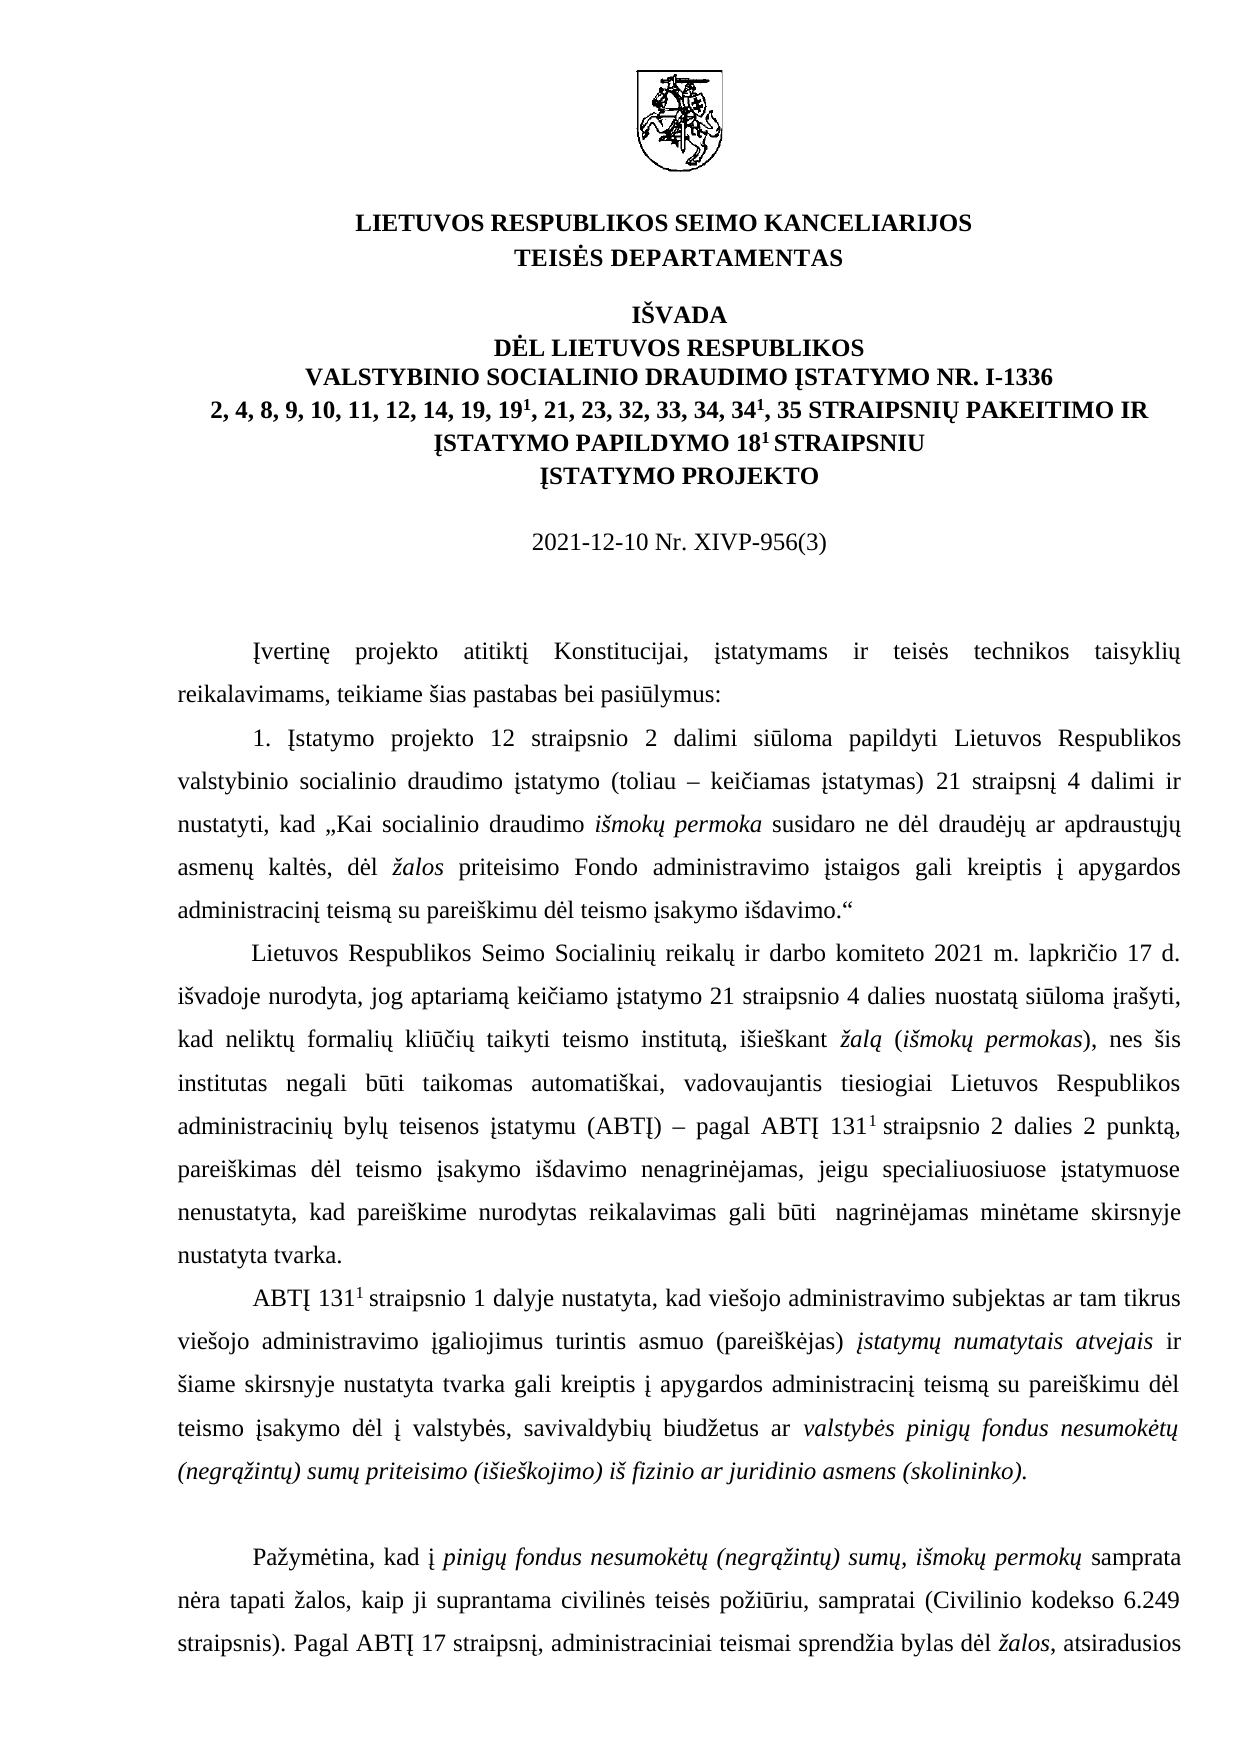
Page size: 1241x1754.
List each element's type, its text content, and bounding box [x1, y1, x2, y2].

text ABTĮ 1311 straipsnio 1 dalyje nustatyta, kad viešojo administravimo subjektas ar tam tikrus viešojo administravimo įgaliojimus turintis asmuo (pareiškėjas) įstatymų numatytais atvejais ir šiame skirsnyje nustatyta tvarka gali kreiptis į apygardos administracinį teismą su pareiškimu dėl teismo įsakymo dėl į valstybės, savivaldybių biudžetus ar valstybės pinigų fondus nesumokėtų (negrąžintų) sumų priteisimo (išieškojimo) iš fizinio ar juridinio asmens (skolininko). [177, 1283, 1181, 1484]
text Įvertinę projekto atitiktį Konstitucijai, įstatymams ir teisės technikos taisyklių reikalavimams, teikiame šias pastabas bei pasiūlymus: [177, 636, 1181, 708]
text LIETUVOS RESPUBLIKOS SEIMO KANCELIARIJOS [177, 208, 1151, 237]
text TEISĖS DEPARTAMENTAS [177, 243, 1180, 272]
text ĮSTATYMO PROJEKTO [177, 461, 1181, 490]
text VALSTYBINIO SOCIALINIO DRAUDIMO ĮSTATYMO NR. I-1336 [177, 362, 1181, 391]
text 1. Įstatymo projekto 12 straipsnio 2 dalimi siūloma papildyti Lietuvos Respublikos valstybinio socialinio draudimo įstatymo (toliau – keičiamas įstatymas) 21 straipsnį 4 dalimi ir nustatyti, kad „Kai socialinio draudimo išmokų permoka susidaro ne dėl draudėjų ar apdraustųjų asmenų kaltės, dėl žalos priteisimo Fondo administravimo įstaigos gali kreiptis į apygardos administracinį teismą su pareiškimu dėl teismo įsakymo išdavimo.“ [177, 723, 1181, 924]
text 2021-12-10 Nr. XIVP-956(3) [177, 527, 1181, 556]
text 2, 4, 8, 9, 10, 11, 12, 14, 19, 191, 21, 23, 32, 33, 34, 341, 35 STRAIPSNIŲ PAKEITIMO ir ĮSTATYMO papildymo 181 straipsniu [177, 395, 1181, 457]
text IŠVADA [177, 300, 1181, 329]
text DĖL LIETUVOS RESPUBLIKOS [177, 333, 1181, 362]
text Pažymėtina, kad į pinigų fondus nesumokėtų (negrąžintų) sumų, išmokų permokų samprata nėra tapati žalos, kaip ji suprantama civilinės teisės požiūriu, sampratai (Civilinio kodekso 6.249 straipsnis). Pagal ABTĮ 17 straipsnį, administraciniai teismai sprendžia bylas dėl žalos, atsiradusios [177, 1542, 1181, 1657]
text Lietuvos Respublikos Seimo Socialinių reikalų ir darbo komiteto 2021 m. lapkričio 17 d. išvadoje nurodyta, jog aptariamą keičiamo įstatymo 21 straipsnio 4 dalies nuostatą siūloma įrašyti, kad neliktų formalių kliūčių taikyti teismo institutą, išieškant žalą (išmokų permokas), nes šis institutas negali būti taikomas automatiškai, vadovaujantis tiesiogiai Lietuvos Respublikos administracinių bylų teisenos įstatymu (ABTĮ) – pagal ABTĮ 1311 straipsnio 2 dalies 2 punktą, pareiškimas dėl teismo įsakymo išdavimo nenagrinėjamas, jeigu specialiuosiuose įstatymuose nenustatyta, kad pareiškime nurodytas reikalavimas gali būti nagrinėjamas minėtame skirsnyje nustatyta tvarka. [177, 938, 1181, 1269]
